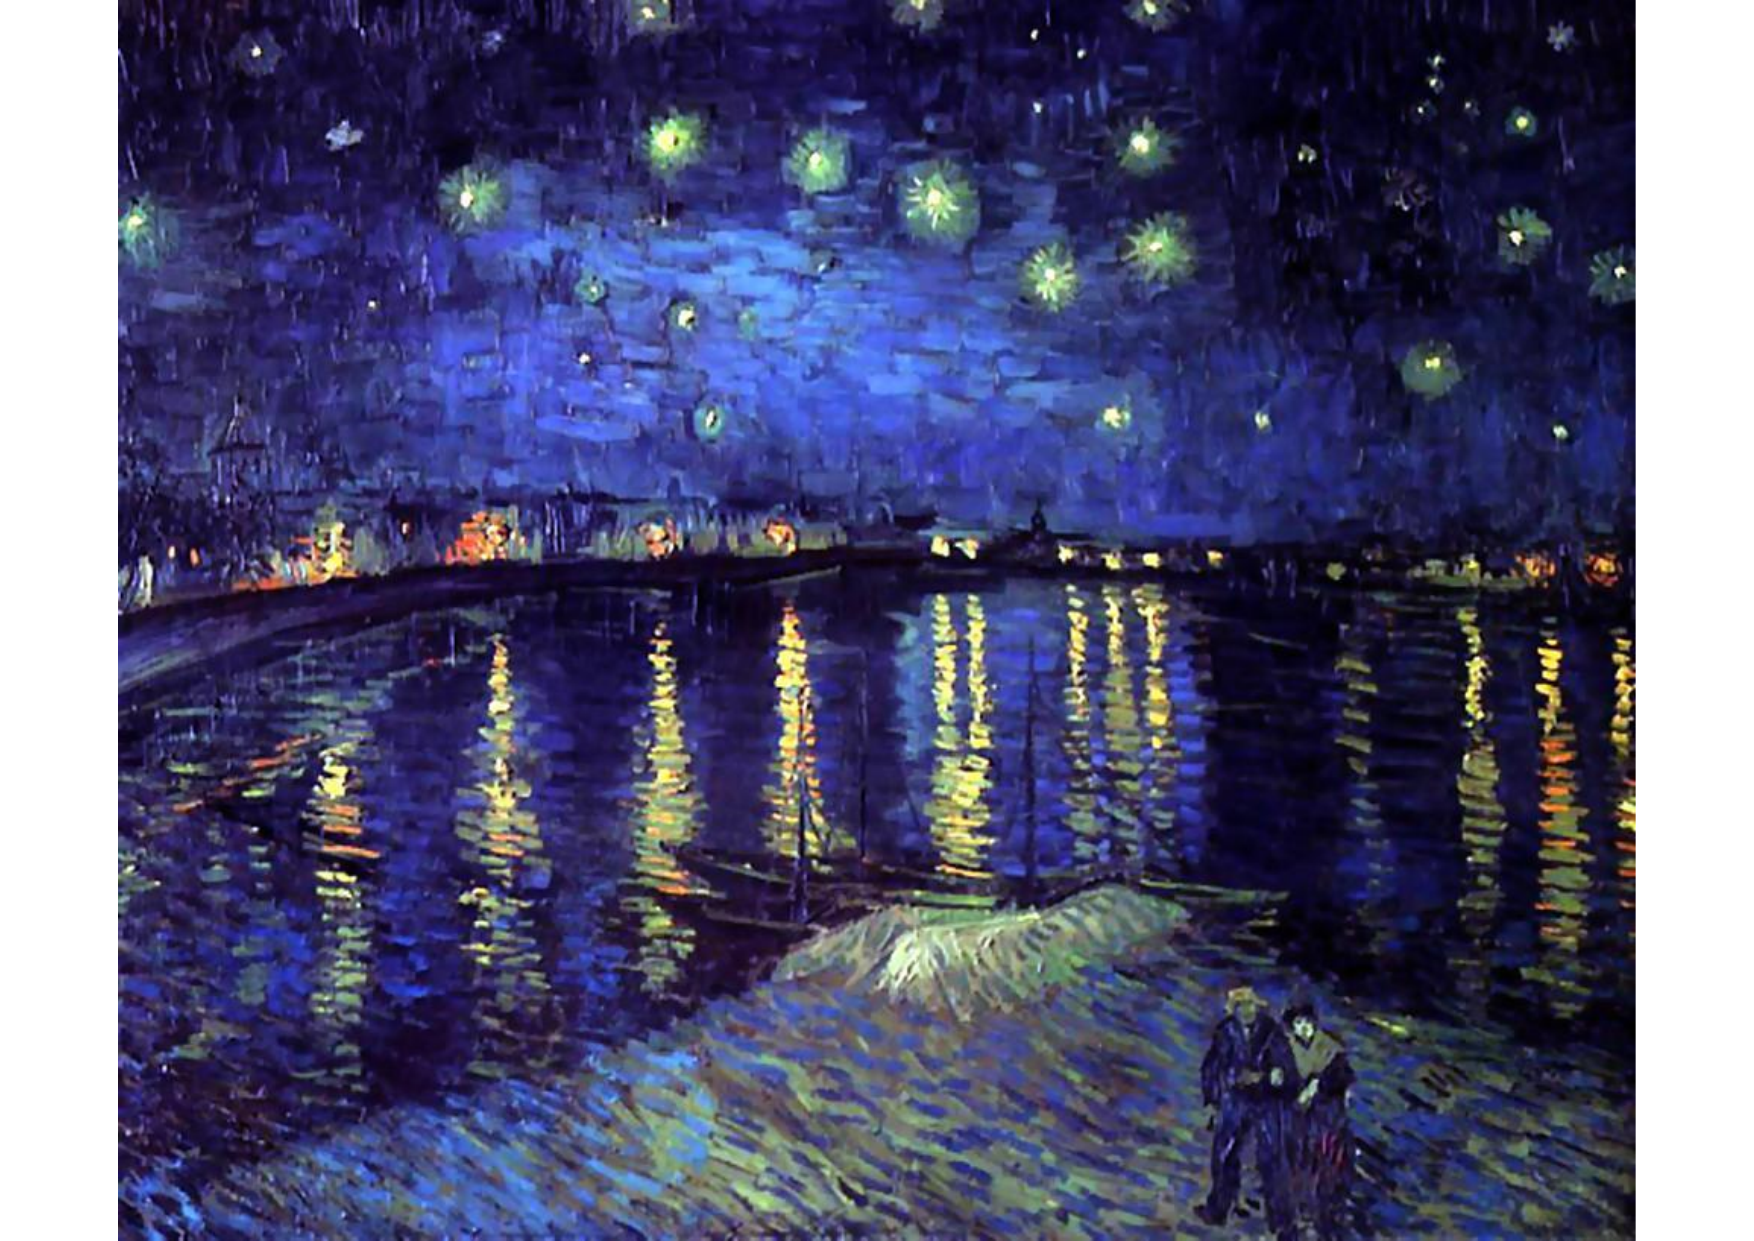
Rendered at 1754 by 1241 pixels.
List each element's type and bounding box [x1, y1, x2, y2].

picture [118, 0, 1636, 1241]
